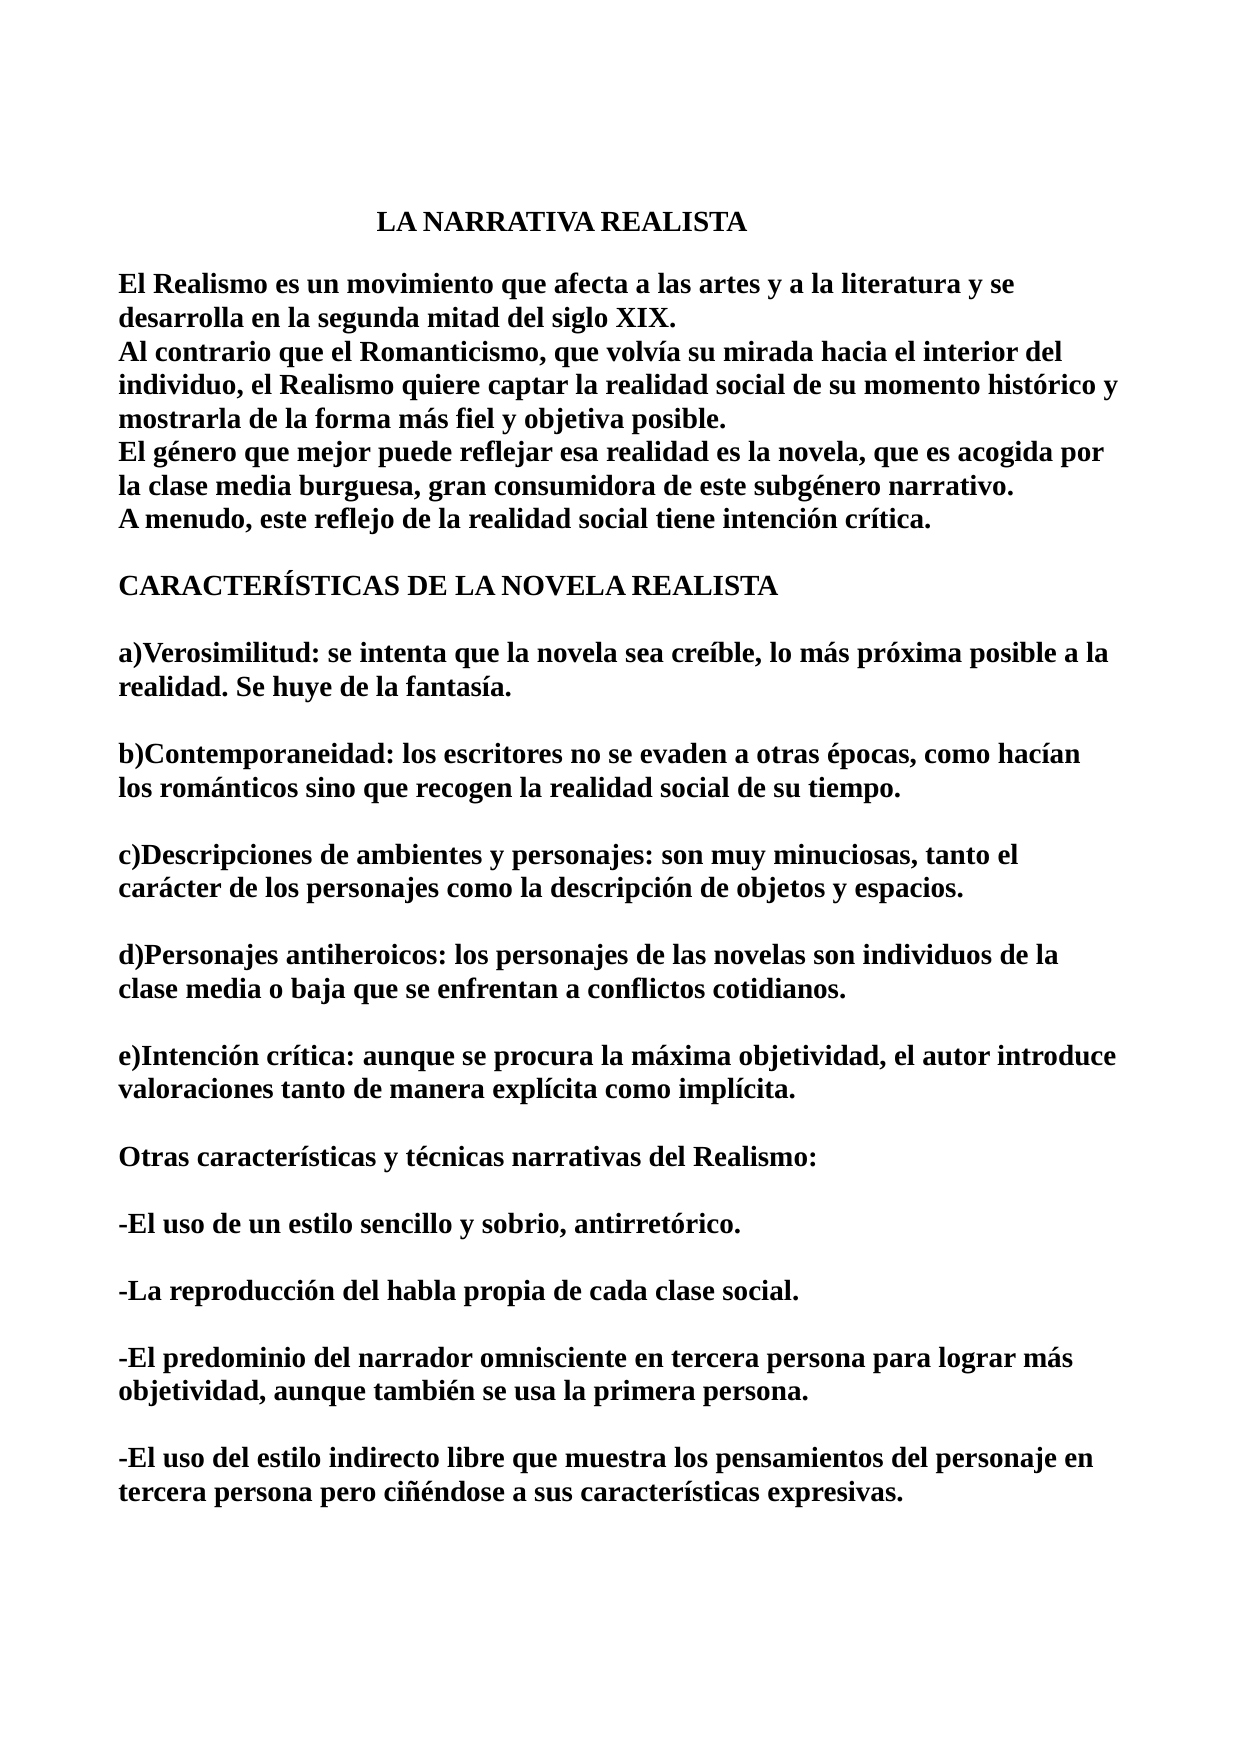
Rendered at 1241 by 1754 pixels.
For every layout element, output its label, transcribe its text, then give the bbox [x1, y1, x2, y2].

text -La reproducción del habla propia de cada clase social. [118, 1273, 1122, 1306]
text LA NARRATIVA REALISTA [118, 204, 1122, 238]
text Al contrario que el Romanticismo, que volvía su mirada hacia el interior del individuo, el Realismo quiere captar la realidad social de su momento histórico y mostrarla de la forma más fiel y objetiva posible. [118, 334, 1122, 434]
text c)Descripciones de ambientes y personajes: son muy minuciosas, tanto el carácter de los personajes como la descripción de objetos y espacios. [118, 837, 1122, 904]
text El género que mejor puede reflejar esa realidad es la novela, que es acogida por la clase media burguesa, gran consumidora de este subgénero narrativo. [118, 434, 1122, 501]
text -El uso de un estilo sencillo y sobrio, antirretórico. [118, 1206, 1122, 1239]
text e)Intención crítica: aunque se procura la máxima objetividad, el autor introduce valoraciones tanto de manera explícita como implícita. [118, 1038, 1122, 1105]
text d)Personajes antiheroicos: los personajes de las novelas son individuos de la clase media o baja que se enfrentan a conflictos cotidianos. [118, 937, 1122, 1004]
text b)Contemporaneidad: los escritores no se evaden a otras épocas, como hacían los románticos sino que recogen la realidad social de su tiempo. [118, 736, 1122, 803]
text a)Verosimilitud: se intenta que la novela sea creíble, lo más próxima posible a la realidad. Se huye de la fantasía. [118, 636, 1122, 703]
text -El uso del estilo indirecto libre que muestra los pensamientos del personaje en tercera persona pero ciñéndose a sus características expresivas. [118, 1441, 1122, 1508]
text El Realismo es un movimiento que afecta a las artes y a la literatura y se desarrolla en la segunda mitad del siglo XIX. [118, 267, 1122, 334]
text Otras características y técnicas narrativas del Realismo: [118, 1139, 1122, 1172]
text -El predominio del narrador omnisciente en tercera persona para lograr más objetividad, aunque también se usa la primera persona. [118, 1340, 1122, 1407]
text A menudo, este reflejo de la realidad social tiene intención crítica. [118, 501, 1122, 535]
text CARACTERÍSTICAS DE LA NOVELA REALISTA [118, 568, 1122, 602]
